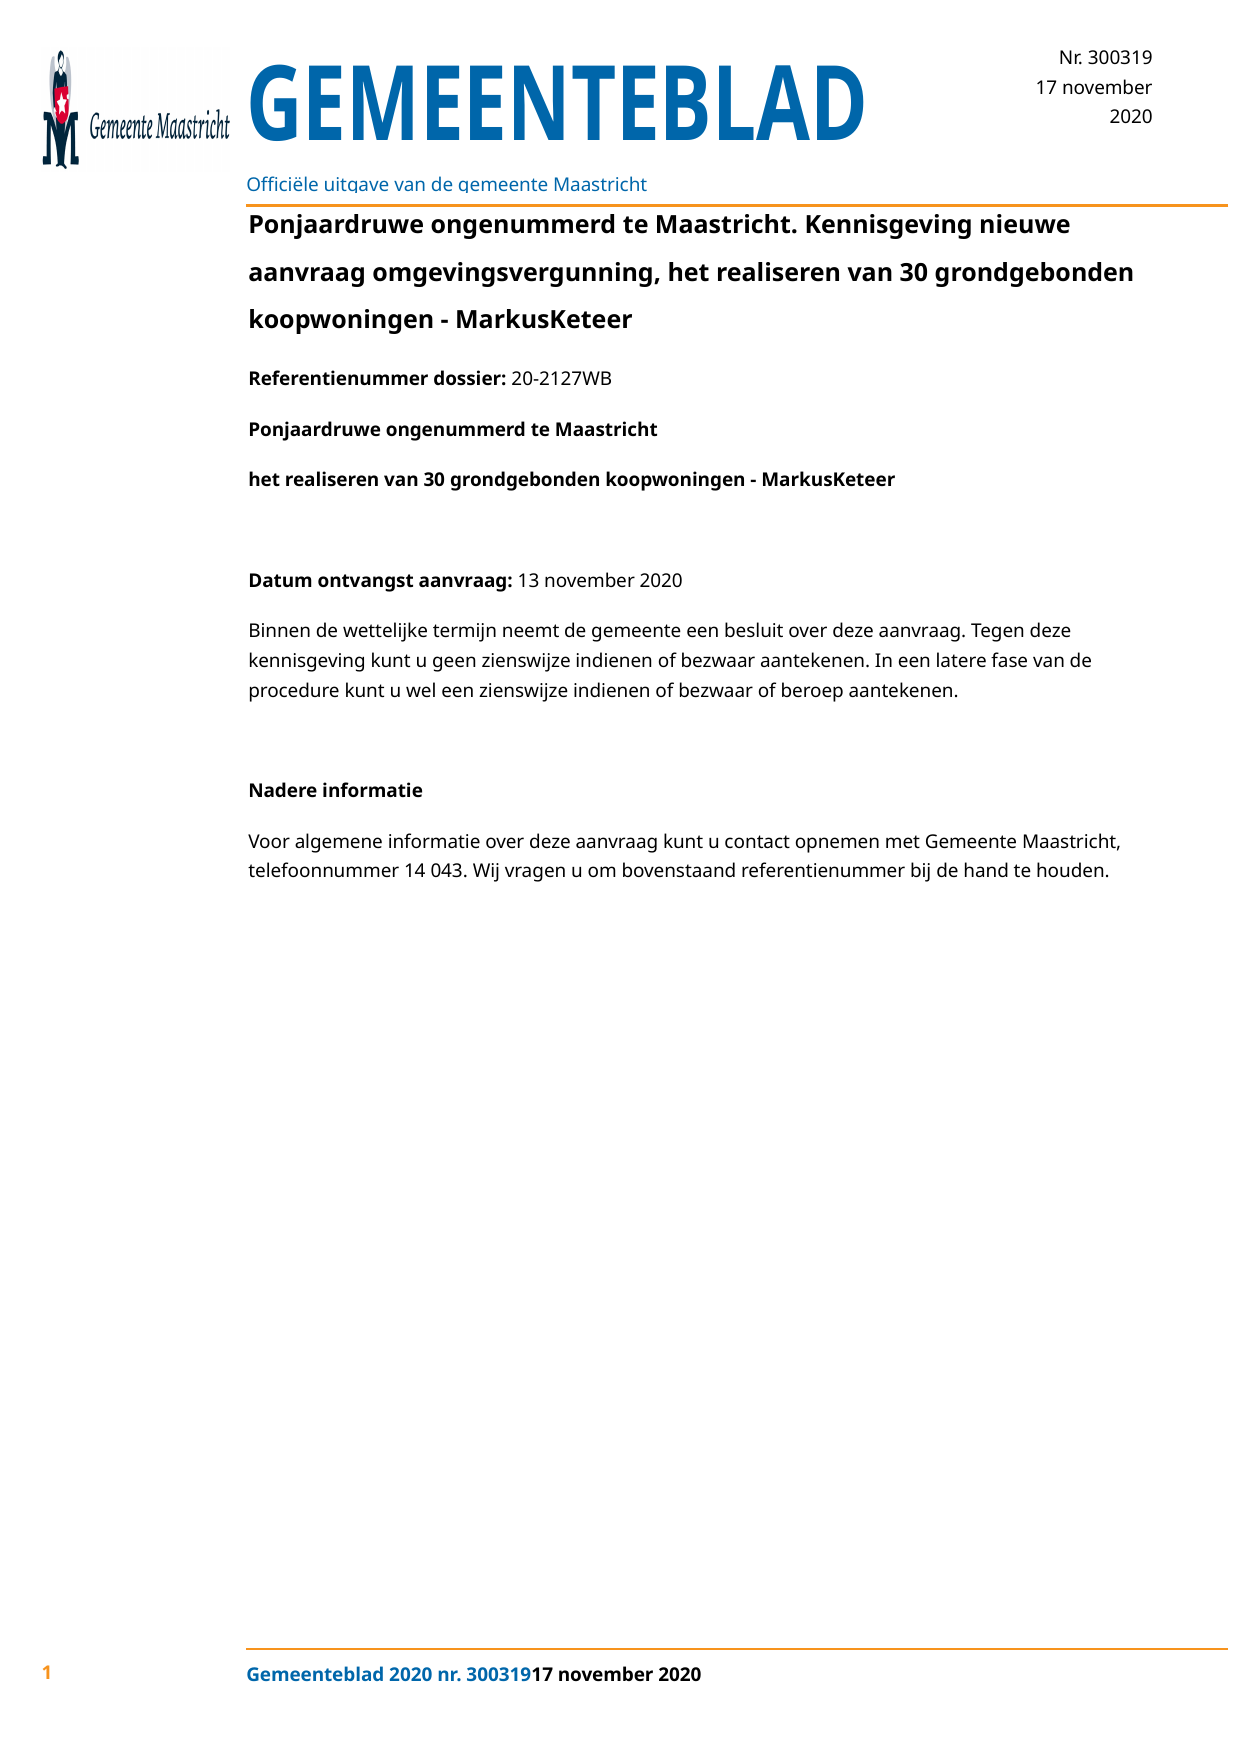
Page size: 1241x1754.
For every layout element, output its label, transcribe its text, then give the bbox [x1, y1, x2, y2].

text Ponjaardruwe ongenummerd te Maastricht [248, 416, 1152, 442]
text Voor algemene informatie over deze aanvraag kunt u contact opnemen met Gemeente Maastricht, telefoonnummer 14 043. Wij vragen u om bovenstaand referentienummer bij de hand te houden. [248, 828, 1152, 883]
text Nadere informatie [248, 778, 1152, 803]
text het realiseren van 30 grondgebonden koopwoningen - MarkusKeteer [248, 466, 1152, 492]
text Binnen de wettelijke termijn neemt de gemeente een besluit over deze aanvraag. Tegen deze kennisgeving kunt u geen zienswijze indienen of bezwaar aantekenen. In een latere fase van de procedure kunt u wel een zienswijze indienen of bezwaar of beroep aantekenen. [248, 618, 1152, 702]
picture [41, 47, 231, 172]
text Ponjaardruwe ongenummerd te Maastricht. Kennisgeving nieuwe aanvraag omgevingsvergunning, het realiseren van 30 grondgebonden koopwoningen - MarkusKeteer [248, 207, 1152, 336]
text Datum ontvangst aanvraag: 13 november 2020 [248, 567, 1152, 593]
text Referentienummer dossier: 20-2127WB [248, 366, 1152, 391]
